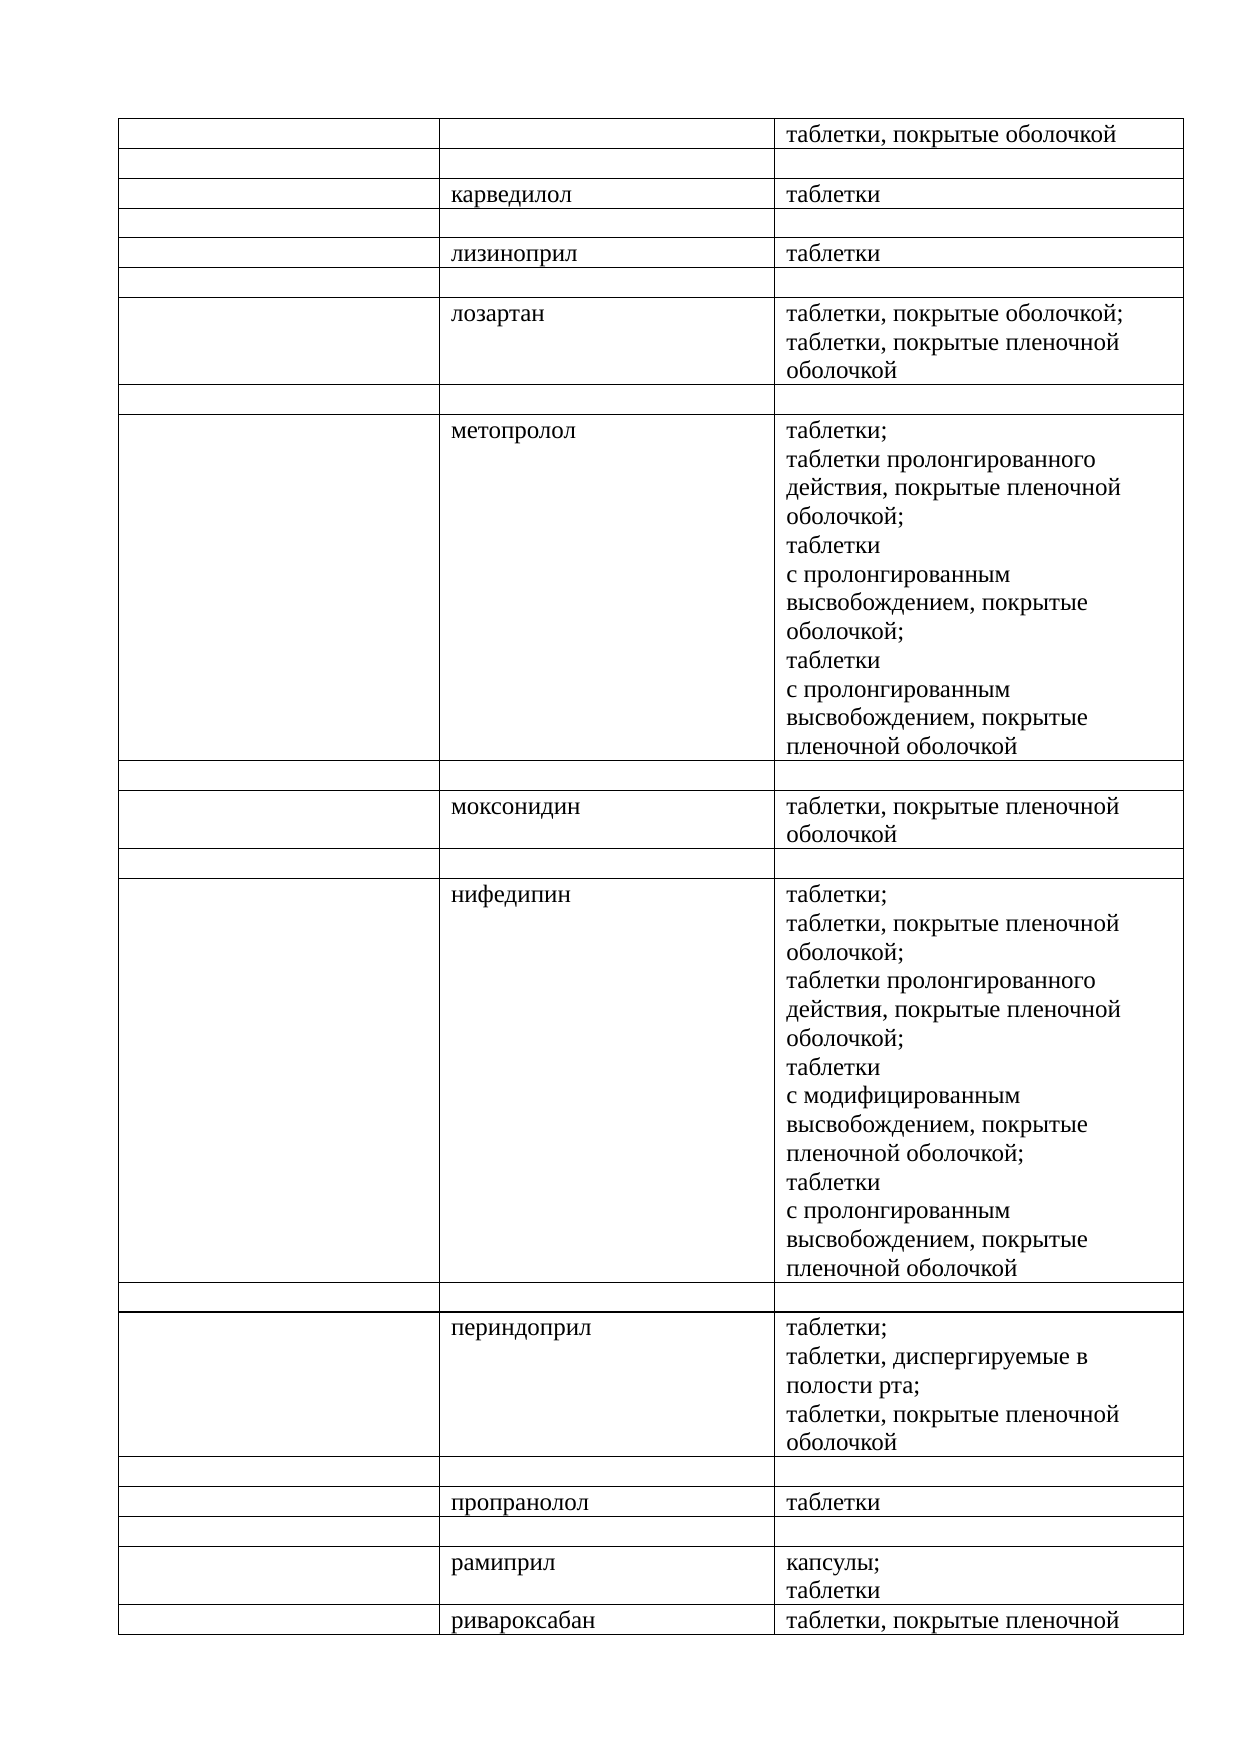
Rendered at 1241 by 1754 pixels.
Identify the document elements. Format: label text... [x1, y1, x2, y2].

table_cell [119, 268, 439, 297]
table_cell [775, 761, 1183, 790]
table_cell [440, 149, 774, 178]
table_cell нифедипин [440, 879, 774, 1282]
table_cell лозартан [440, 298, 774, 384]
table_cell [440, 1517, 774, 1546]
table_cell таблетки, покрытые пленочной оболочкой [775, 791, 1183, 848]
table_cell [440, 209, 774, 237]
table_cell [775, 1283, 1183, 1311]
table_cell метопролол [440, 415, 774, 760]
table_cell таблетки; таблетки пролонгированного действия, покрытые пленочной оболочкой; таблетки с пролонгированным высвобождением, покрытые оболочкой; таблетки с пролонгированным высвобождением, покрытые пленочной оболочкой [775, 415, 1183, 760]
table_cell [775, 849, 1183, 878]
table_cell [775, 149, 1183, 178]
table_cell пропранолол [440, 1487, 774, 1516]
table_cell [119, 879, 439, 1282]
table_cell рамиприл [440, 1547, 774, 1604]
table_cell таблетки, покрытые оболочкой [775, 119, 1183, 148]
table_cell таблетки [775, 1487, 1183, 1516]
table_cell таблетки; таблетки, диспергируемые в полости рта; таблетки, покрытые пленочной оболочкой [775, 1313, 1183, 1456]
table_cell [119, 179, 439, 207]
table_cell [119, 1313, 439, 1456]
table_cell моксонидин [440, 791, 774, 848]
table_cell [775, 385, 1183, 414]
table_cell [440, 1457, 774, 1486]
table_cell [440, 761, 774, 790]
table_cell [119, 238, 439, 267]
table_cell [440, 849, 774, 878]
table_cell [440, 1283, 774, 1311]
table_cell [119, 209, 439, 237]
table_cell [775, 1517, 1183, 1546]
table_cell карведилол [440, 179, 774, 207]
table_cell таблетки, покрытые оболочкой; таблетки, покрытые пленочной оболочкой [775, 298, 1183, 384]
table_cell [119, 1487, 439, 1516]
table_cell [775, 268, 1183, 297]
table_cell [119, 298, 439, 384]
table_cell таблетки [775, 179, 1183, 207]
table_cell таблетки, покрытые пленочной [775, 1605, 1183, 1634]
table_cell [119, 1517, 439, 1546]
table_cell таблетки; таблетки, покрытые пленочной оболочкой; таблетки пролонгированного действия, покрытые пленочной оболочкой; таблетки с модифицированным высвобождением, покрытые пленочной оболочкой; таблетки с пролонгированным высвобождением, покрытые пленочной оболочкой [775, 879, 1183, 1282]
table_cell [119, 1283, 439, 1311]
table_cell [119, 849, 439, 878]
table_cell [119, 791, 439, 848]
table_cell [119, 119, 439, 148]
table_cell периндоприл [440, 1313, 774, 1456]
table_cell [119, 149, 439, 178]
table_cell [775, 1457, 1183, 1486]
table_cell [440, 268, 774, 297]
table_cell ривароксабан [440, 1605, 774, 1634]
table_cell капсулы; таблетки [775, 1547, 1183, 1604]
table_cell [119, 761, 439, 790]
table_cell [440, 119, 774, 148]
table_cell [440, 385, 774, 414]
table_cell [119, 415, 439, 760]
table_cell [119, 1547, 439, 1604]
table_cell таблетки [775, 238, 1183, 267]
table_cell [775, 209, 1183, 237]
table_cell [119, 1605, 439, 1634]
table_cell [119, 1457, 439, 1486]
table_cell [119, 385, 439, 414]
table_cell лизиноприл [440, 238, 774, 267]
